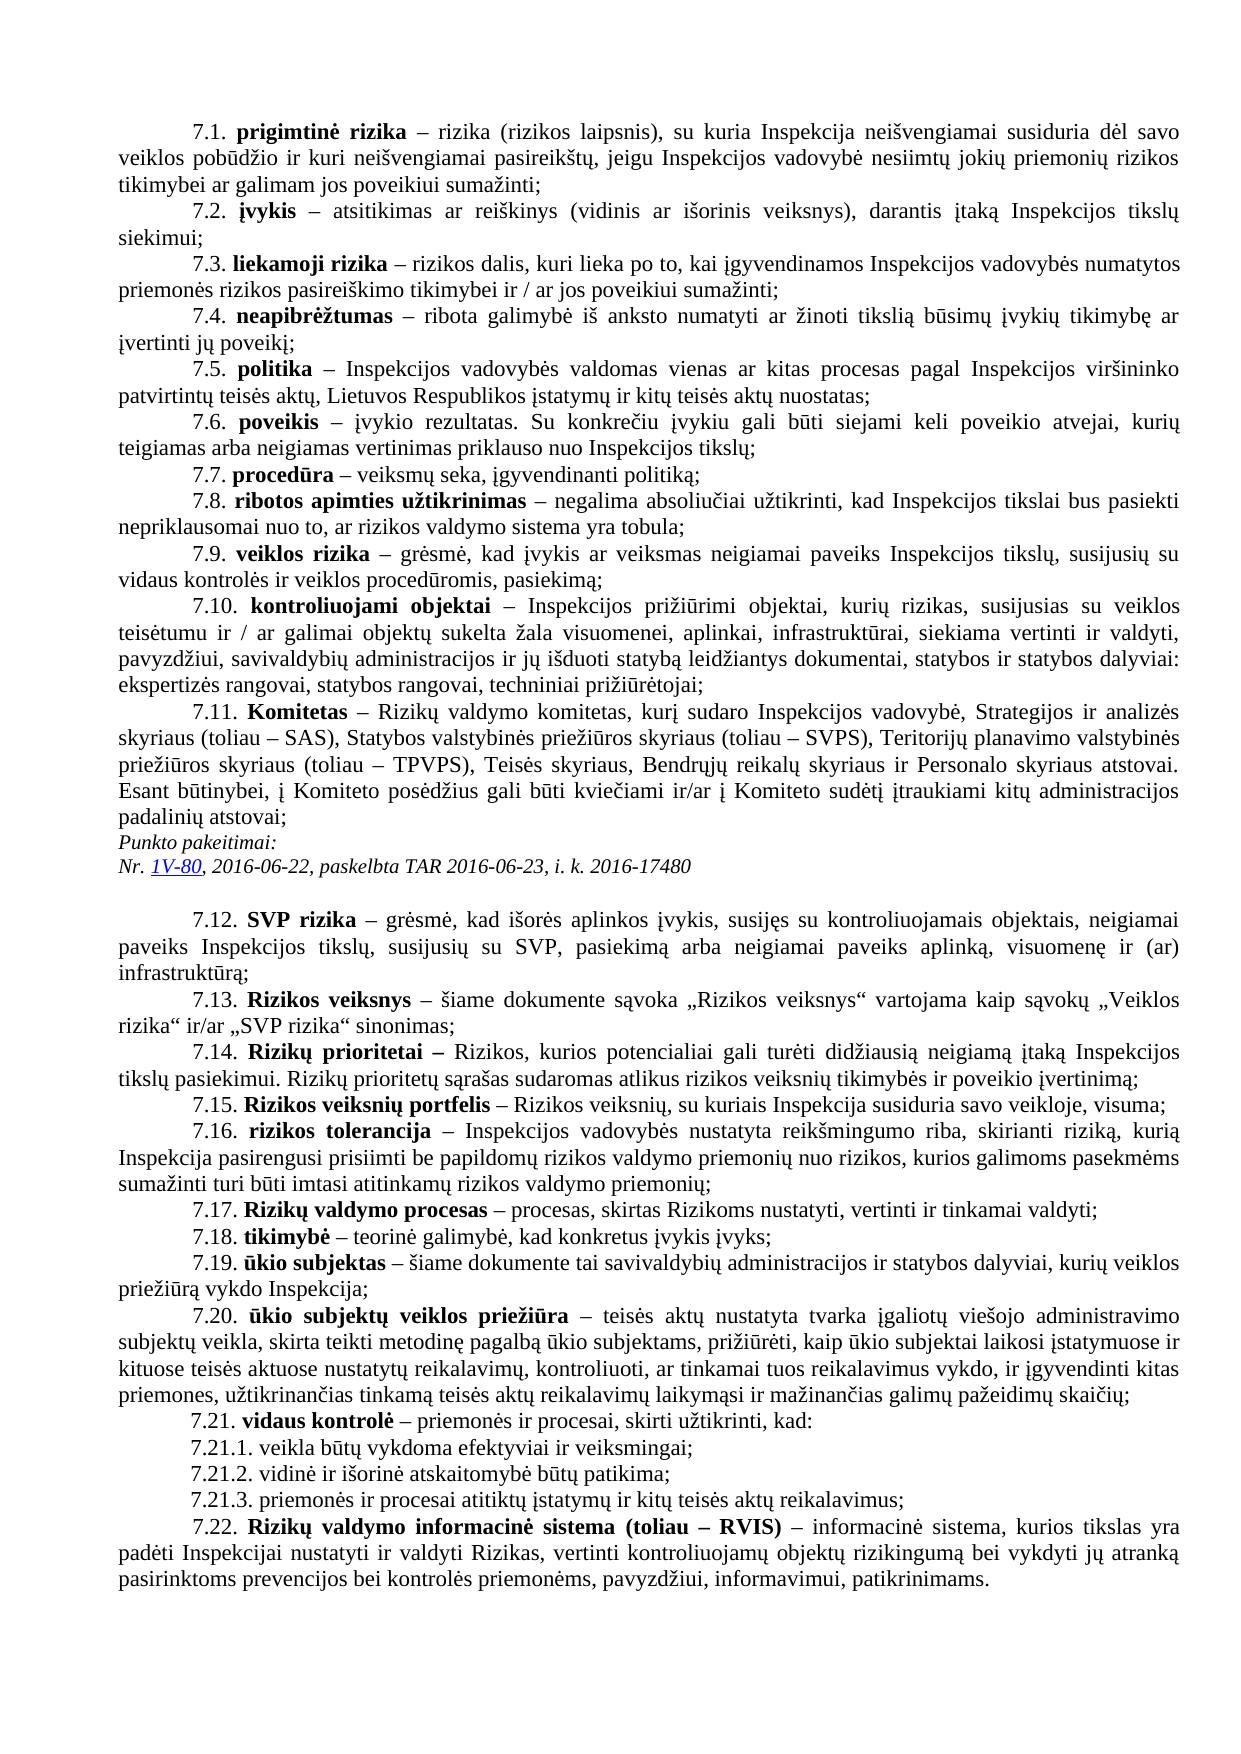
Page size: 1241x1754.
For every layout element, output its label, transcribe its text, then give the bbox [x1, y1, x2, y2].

text 7.21.2. vidinė ir išorinė atskaitomybė būtų patikima; [190, 1460, 1181, 1486]
text 7.7. procedūra – veiksmų seka, įgyvendinanti politiką; [118, 461, 1181, 487]
text 7.16. rizikos tolerancija – Inspekcijos vadovybės nustatyta reikšmingumo riba, skirianti riziką, kurią Inspekcija pasirengusi prisiimti be papildomų rizikos valdymo priemonių nuo rizikos, kurios galimoms pasekmėms sumažinti turi būti imtasi atitinkamų rizikos valdymo priemonių; [118, 1117, 1181, 1196]
text 7.21.1. veikla būtų vykdoma efektyviai ir veiksmingai; [190, 1434, 1181, 1460]
text 7.17. Rizikų valdymo procesas – procesas, skirtas Rizikoms nustatyti, vertinti ir tinkamai valdyti; [118, 1196, 1181, 1223]
text 7.14. Rizikų prioritetai – Rizikos, kurios potencialiai gali turėti didžiausią neigiamą įtaką Inspekcijos tikslų pasiekimui. Rizikų prioritetų sąrašas sudaromas atlikus rizikos veiksnių tikimybės ir poveikio įvertinimą; [118, 1038, 1181, 1091]
text 7.19. ūkio subjektas – šiame dokumente tai savivaldybių administracijos ir statybos dalyviai, kurių veiklos priežiūrą vykdo Inspekcija; [118, 1249, 1181, 1302]
text 7.4. neapibrėžtumas – ribota galimybė iš anksto numatyti ar žinoti tikslią būsimų įvykių tikimybę ar įvertinti jų poveikį; [118, 303, 1181, 355]
text 7.21.3. priemonės ir procesai atitiktų įstatymų ir kitų teisės aktų reikalavimus; [190, 1486, 1181, 1513]
text 7.21. vidaus kontrolė – priemonės ir procesai, skirti užtikrinti, kad: [118, 1407, 1181, 1434]
text 7.5. politika – Inspekcijos vadovybės valdomas vienas ar kitas procesas pagal Inspekcijos viršininko patvirtintų teisės aktų, Lietuvos Respublikos įstatymų ir kitų teisės aktų nuostatas; [118, 355, 1181, 408]
text Punkto pakeitimai: [118, 830, 1181, 854]
text 7.15. Rizikos veiksnių portfelis – Rizikos veiksnių, su kuriais Inspekcija susiduria savo veikloje, visuma; [118, 1091, 1181, 1117]
text 7.8. ribotos apimties užtikrinimas – negalima absoliučiai užtikrinti, kad Inspekcijos tikslai bus pasiekti nepriklausomai nuo to, ar rizikos valdymo sistema yra tobula; [118, 487, 1181, 540]
text 7.9. veiklos rizika – grėsmė, kad įvykis ar veiksmas neigiamai paveiks Inspekcijos tikslų, susijusių su vidaus kontrolės ir veiklos procedūromis, pasiekimą; [118, 540, 1181, 592]
text 7.20. ūkio subjektų veiklos priežiūra – teisės aktų nustatyta tvarka įgaliotų viešojo administravimo subjektų veikla, skirta teikti metodinę pagalbą ūkio subjektams, prižiūrėti, kaip ūkio subjektai laikosi įstatymuose ir kituose teisės aktuose nustatytų reikalavimų, kontroliuoti, ar tinkamai tuos reikalavimus vykdo, ir įgyvendinti kitas priemones, užtikrinančias tinkamą teisės aktų reikalavimų laikymąsi ir mažinančias galimų pažeidimų skaičių; [118, 1302, 1181, 1407]
text 7.13. Rizikos veiksnys – šiame dokumente sąvoka „Rizikos veiksnys“ vartojama kaip sąvokų „Veiklos rizika“ ir/ar „SVP rizika“ sinonimas; [118, 986, 1181, 1038]
text 7.1. prigimtinė rizika – rizika (rizikos laipsnis), su kuria Inspekcija neišvengiamai susiduria dėl savo veiklos pobūdžio ir kuri neišvengiamai pasireikštų, jeigu Inspekcijos vadovybė nesiimtų jokių priemonių rizikos tikimybei ar galimam jos poveikiui sumažinti; [118, 118, 1181, 197]
text Nr. 1V-80, 2016-06-22, paskelbta TAR 2016-06-23, i. k. 2016-17480 [118, 854, 1181, 878]
text 7.18. tikimybė – teorinė galimybė, kad konkretus įvykis įvyks; [118, 1223, 1181, 1249]
text 7.12. SVP rizika – grėsmė, kad išorės aplinkos įvykis, susijęs su kontroliuojamais objektais, neigiamai paveiks Inspekcijos tikslų, susijusių su SVP, pasiekimą arba neigiamai paveiks aplinką, visuomenę ir (ar) infrastruktūrą; [118, 907, 1181, 986]
text 7.11. Komitetas – Rizikų valdymo komitetas, kurį sudaro Inspekcijos vadovybė, Strategijos ir analizės skyriaus (toliau – SAS), Statybos valstybinės priežiūros skyriaus (toliau – SVPS), Teritorijų planavimo valstybinės priežiūros skyriaus (toliau – TPVPS), Teisės skyriaus, Bendrųjų reikalų skyriaus ir Personalo skyriaus atstovai. Esant būtinybei, į Komiteto posėdžius gali būti kviečiami ir/ar į Komiteto sudėtį įtraukiami kitų administracijos padalinių atstovai; [118, 698, 1181, 830]
text 7.2. įvykis – atsitikimas ar reiškinys (vidinis ar išorinis veiksnys), darantis įtaką Inspekcijos tikslų siekimui; [118, 197, 1181, 250]
text 7.22. Rizikų valdymo informacinė sistema (toliau – RVIS) – informacinė sistema, kurios tikslas yra padėti Inspekcijai nustatyti ir valdyti Rizikas, vertinti kontroliuojamų objektų rizikingumą bei vykdyti jų atranką pasirinktoms prevencijos bei kontrolės priemonėms, pavyzdžiui, informavimui, patikrinimams. [118, 1513, 1181, 1592]
text 7.10. kontroliuojami objektai – Inspekcijos prižiūrimi objektai, kurių rizikas, susijusias su veiklos teisėtumu ir / ar galimai objektų sukelta žala visuomenei, aplinkai, infrastruktūrai, siekiama vertinti ir valdyti, pavyzdžiui, savivaldybių administracijos ir jų išduoti statybą leidžiantys dokumentai, statybos ir statybos dalyviai: ekspertizės rangovai, statybos rangovai, techniniai prižiūrėtojai; [118, 592, 1181, 698]
text 7.6. poveikis – įvykio rezultatas. Su konkrečiu įvykiu gali būti siejami keli poveikio atvejai, kurių teigiamas arba neigiamas vertinimas priklauso nuo Inspekcijos tikslų; [118, 408, 1181, 461]
text 7.3. liekamoji rizika – rizikos dalis, kuri lieka po to, kai įgyvendinamos Inspekcijos vadovybės numatytos priemonės rizikos pasireiškimo tikimybei ir / ar jos poveikiui sumažinti; [118, 250, 1181, 303]
